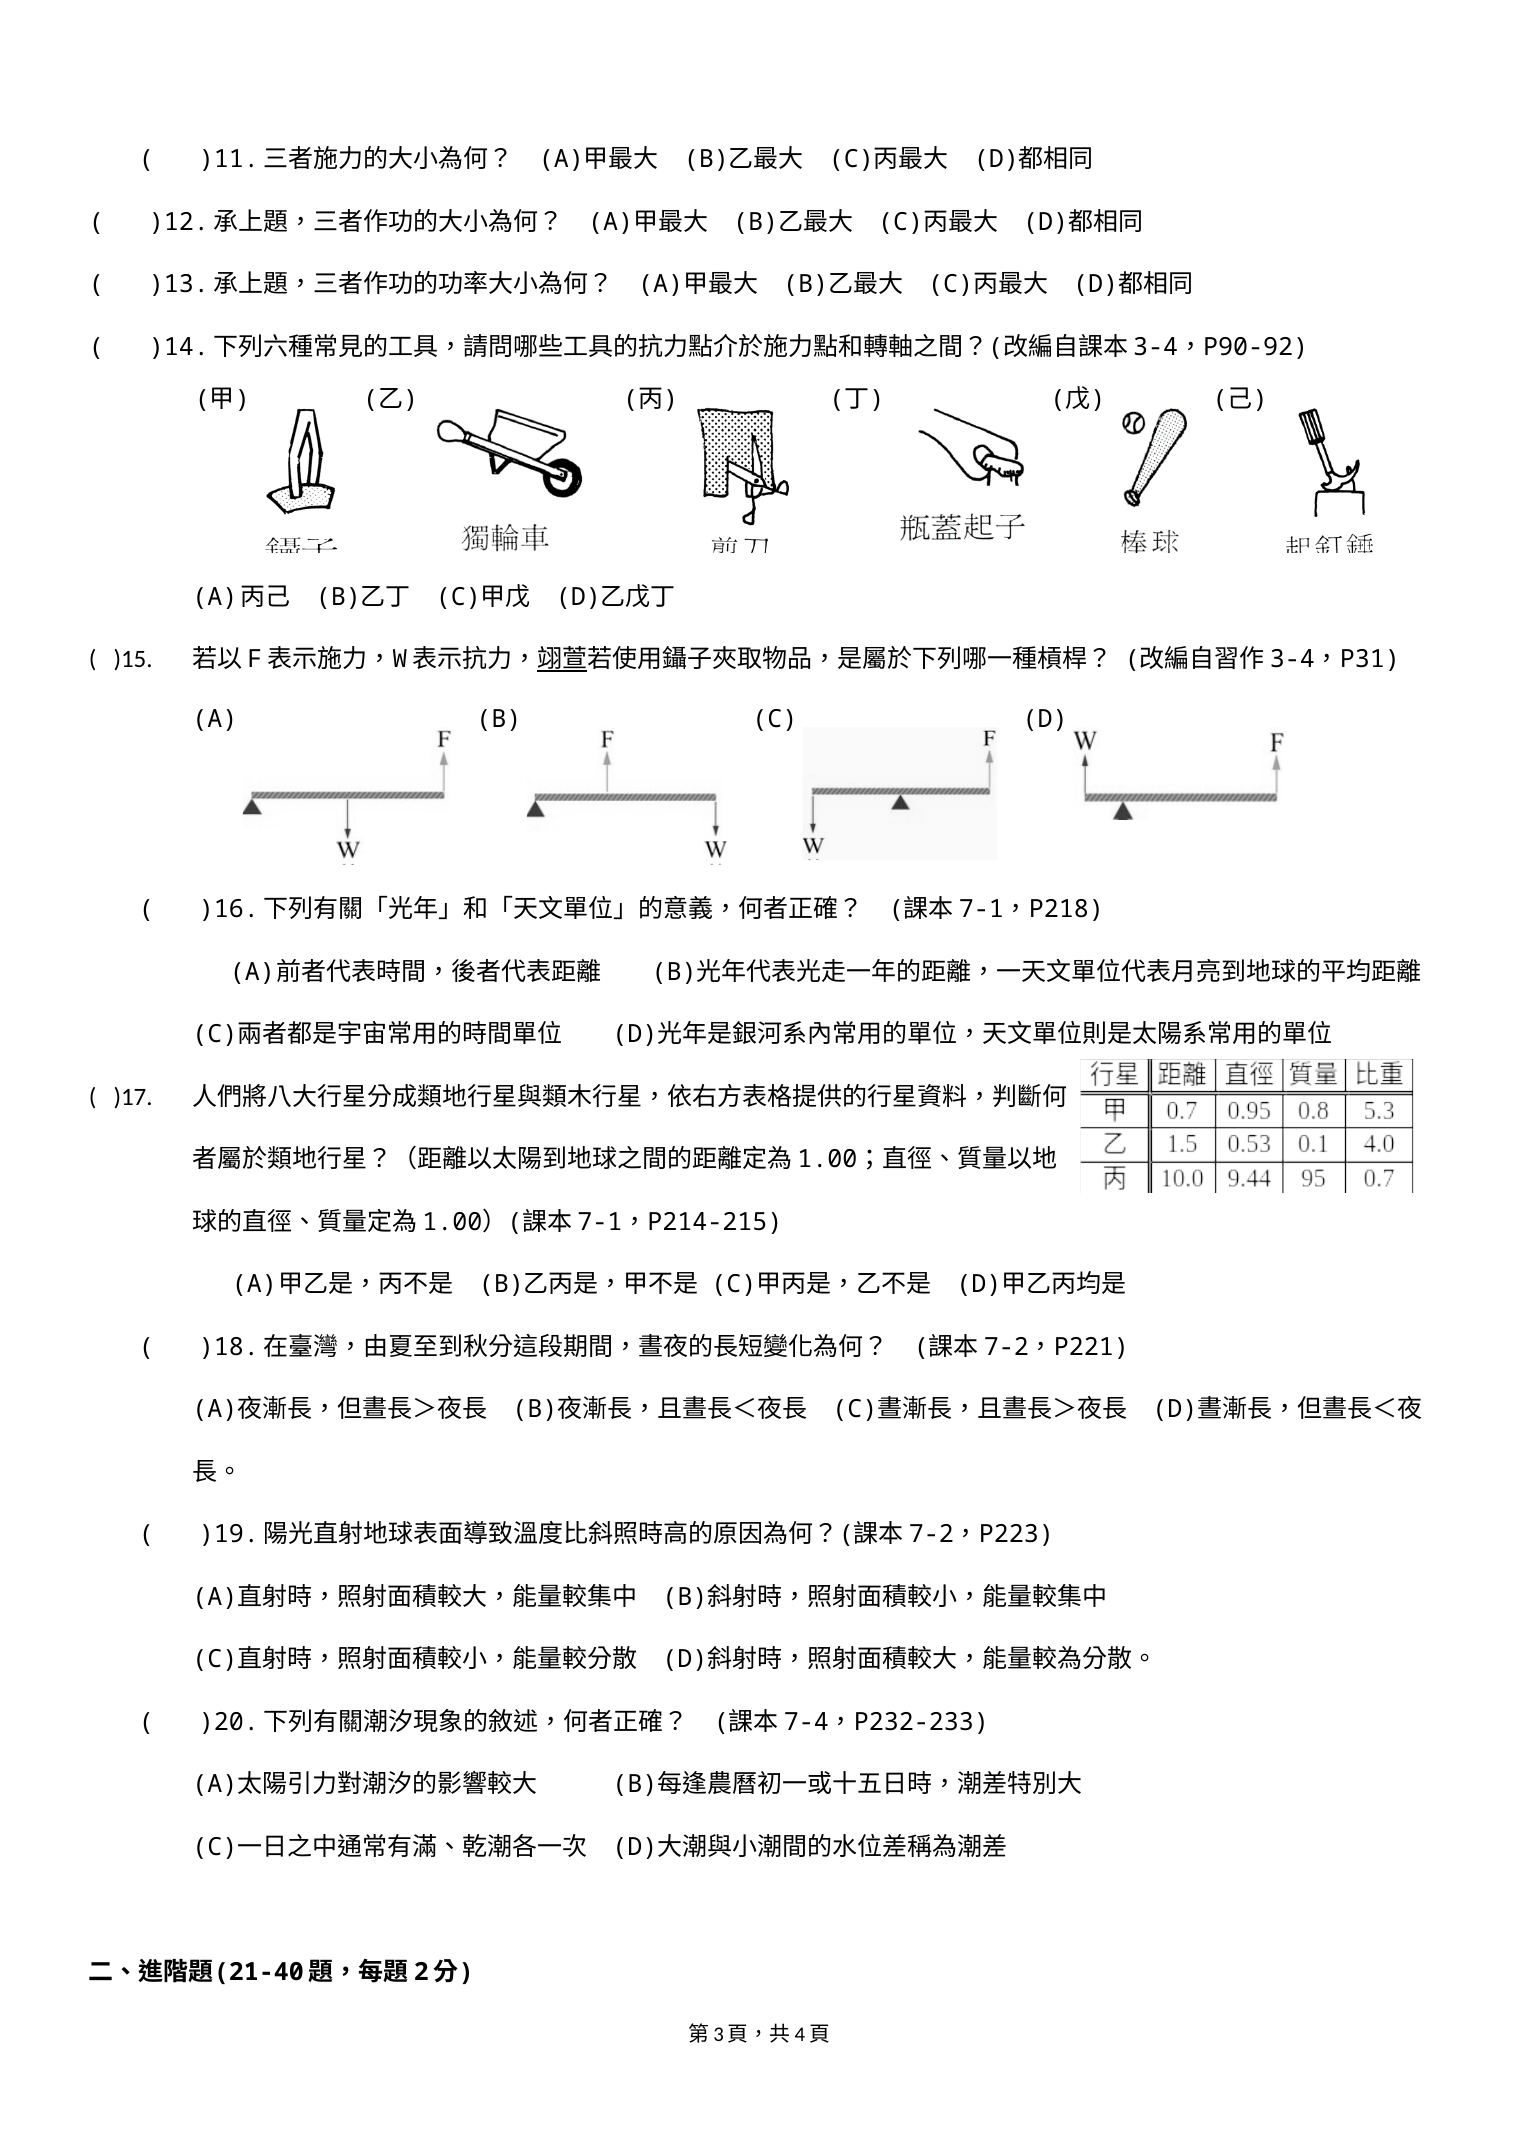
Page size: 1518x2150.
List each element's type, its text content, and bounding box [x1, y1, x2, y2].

list 下列有關「光年」和「天文單位」的意義，何者正確？ (課本7-1，P218) [139, 865, 1429, 928]
text (C)一日之中通常有滿、乾潮各一次 (D)大潮與小潮間的水位差稱為潮差 [192, 1803, 1429, 1865]
text (A)夜漸長，但晝長＞夜長 (B)夜漸長，且晝長＜夜長 (C)晝漸長，且晝長＞夜長 (D)晝漸長，但晝長＜夜長。 [192, 1365, 1429, 1490]
text (C)直射時，照射面積較小，能量較分散 (D)斜射時，照射面積較大，能量較為分散。 [192, 1615, 1429, 1678]
list 若以F表示施力，W表示抗力，翊萱若使用鑷子夾取物品，是屬於下列哪一種槓桿？ (改編自習作3-4，P31) [89, 615, 1429, 678]
list 承上題，三者作功的大小為何？ (A)甲最大 (B)乙最大 (C)丙最大 (D)都相同 [89, 178, 1429, 240]
list 人們將八大行星分成類地行星與類木行星，依右方表格提供的行星資料，判斷何者屬於類地行星？（距離以太陽到地球之間的距離定為1.00；直徑、質量以地球的直徑、質量定為1.00）(課本7-1，P214-215) [89, 1053, 1429, 1240]
text (A) (B) (C) (D) [192, 678, 1429, 865]
list 承上題，三者作功的功率大小為何？ (A)甲最大 (B)乙最大 (C)丙最大 (D)都相同 [89, 240, 1429, 303]
list 三者施力的大小為何？ (A)甲最大 (B)乙最大 (C)丙最大 (D)都相同 [139, 115, 1429, 178]
text 二、進階題(21-40題，每題2分) [89, 1928, 1429, 1990]
list 下列六種常見的工具，請問哪些工具的抗力點介於施力點和轉軸之間？(改編自課本3-4，P90-92) [89, 303, 1429, 365]
text (C)兩者都是宇宙常用的時間單位 (D)光年是銀河系內常用的單位，天文單位則是太陽系常用的單位 [192, 990, 1429, 1053]
list 甲乙是，丙不是 (B)乙丙是，甲不是 (C)甲丙是，乙不是 (D)甲乙丙均是 [232, 1240, 1429, 1303]
text (A)直射時，照射面積較大，能量較集中 (B)斜射時，照射面積較小，能量較集中 [192, 1553, 1429, 1615]
list 陽光直射地球表面導致溫度比斜照時高的原因為何？(課本7-2，P223) [139, 1490, 1429, 1553]
text (A)太陽引力對潮汐的影響較大 (B)每逢農曆初一或十五日時，潮差特別大 [192, 1740, 1429, 1803]
list 丙己 (B)乙丁 (C)甲戊 (D)乙戊丁 [192, 553, 1429, 615]
list 下列有關潮汐現象的敘述，何者正確？ (課本7-4，P232-233) [139, 1678, 1429, 1740]
list 前者代表時間，後者代表距離 (B)光年代表光走一年的距離，一天文單位代表月亮到地球的平均距離 [229, 928, 1429, 990]
text (甲) (乙) (丙) (丁) (戊) (己) [139, 365, 1429, 553]
list 在臺灣，由夏至到秋分這段期間，晝夜的長短變化為何？ (課本7-2，P221) [139, 1303, 1429, 1365]
